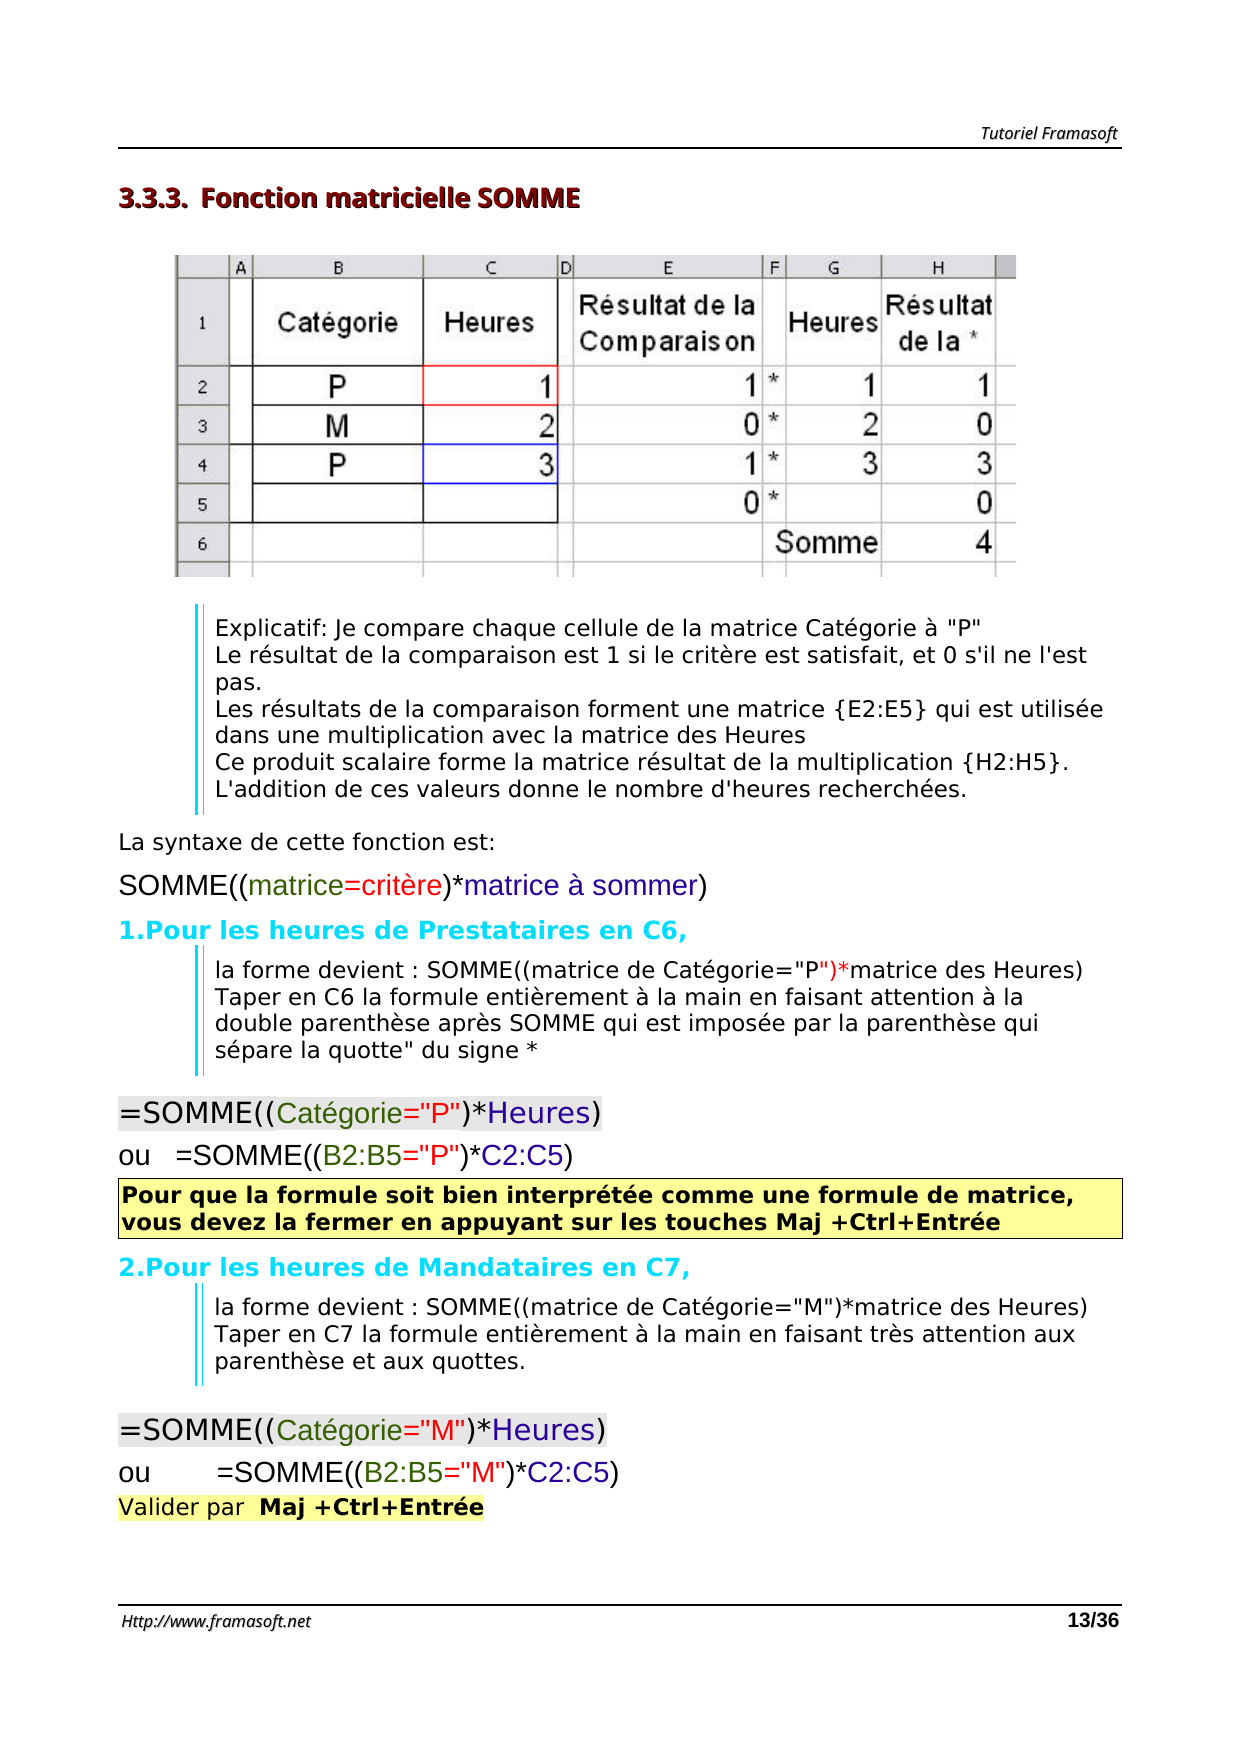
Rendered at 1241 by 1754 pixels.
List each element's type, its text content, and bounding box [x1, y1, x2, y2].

text =SOMME((Catégorie="M")*Heures) [607, 1413, 1122, 1447]
subtitle Fonction matricielle SOMME [118, 178, 1122, 215]
text la forme devient : SOMME((matrice de Catégorie="P")*matrice des Heures) Taper en C6 la formule entièrement à la main en faisant attention à la double parenthèse après SOMME qui est imposée par la parenthèse qui sépare la quotte" du signe * [204, 945, 1121, 1076]
text 2.Pour les heures de Mandataires en C7, [118, 1253, 1122, 1283]
text =SOMME((Catégorie="P")*Heures) [602, 1096, 1122, 1131]
text la forme devient : SOMME((matrice de Catégorie="M")*matrice des Heures) Taper en C7 la formule entièrement à la main en faisant très attention aux parenthèse et aux quottes. [203, 1283, 1121, 1386]
text Pour que la formule soit bien interprétée comme une formule de matrice, vous devez la fermer en appuyant sur les touches Maj +Ctrl+Entrée [119, 1179, 1122, 1238]
text La syntaxe de cette fonction est: [118, 829, 1122, 856]
text Explicatif: Je compare chaque cellule de la matrice Catégorie à "P" Le résultat de la comparaison est 1 si le critère est satisfait, et 0 s'il ne l'est pas. Les résultats de la comparaison forment une matrice {E2:E5} qui est utilisée dans une multiplication avec la matrice des Heures Ce produit scalaire forme la matrice résultat de la multiplication {H2:H5}. L'addition de ces valeurs donne le nombre d'heures recherchées. [204, 604, 1121, 815]
text Valider par Maj +Ctrl+Entrée [118, 1494, 1122, 1521]
text SOMME((matrice=critère)*matrice à sommer) [118, 868, 1122, 901]
text 1.Pour les heures de Prestataires en C6, [118, 916, 1122, 945]
picture [174, 255, 1017, 577]
text ou =SOMME((B2:B5="M")*C2:C5) [118, 1456, 1122, 1489]
text ou =SOMME((B2:B5="P")*C2:C5) [118, 1139, 1122, 1172]
